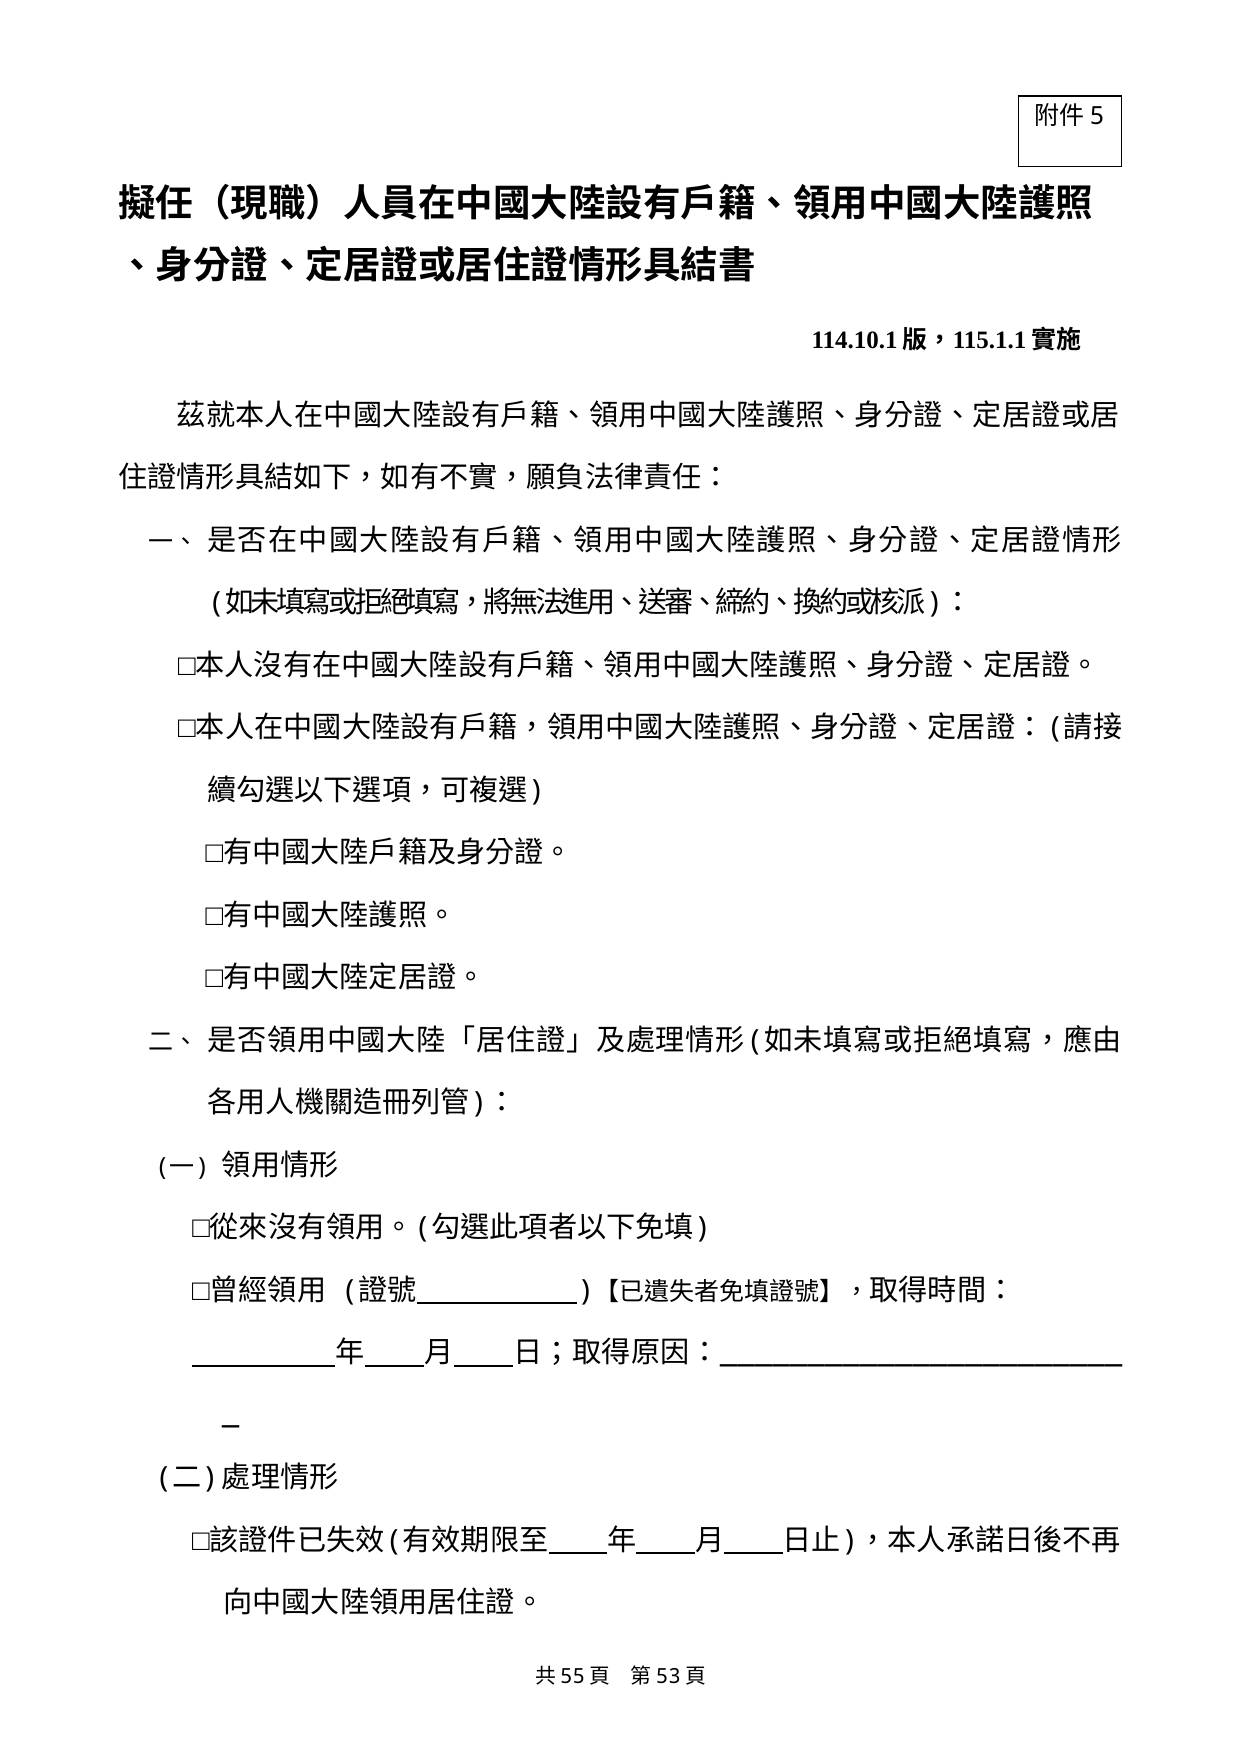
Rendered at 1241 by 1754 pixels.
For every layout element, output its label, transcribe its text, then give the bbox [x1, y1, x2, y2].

text □有中國大陸戶籍及身分證。 [205, 808, 1122, 871]
text 114.10.1版，115.1.1實施 [133, 296, 1122, 358]
list 是否領用中國大陸「居住證」及處理情形(如未填寫或拒絕填寫，應由各用人機關造冊列管)： [148, 996, 1122, 1121]
text □該證件已失效(有效期限至 年 月 日止)，本人承諾日後不再向中國大陸領用居住證。 [192, 1496, 1122, 1621]
text 年 月 日；取得原因：________________________ [192, 1308, 1122, 1433]
list 領用情形 [154, 1121, 1122, 1183]
text □本人在中國大陸設有戶籍，領用中國大陸護照、身分證、定居證：(請接續勾選以下選項，可複選) [178, 683, 1122, 808]
text □曾經領用 (證號 )【已遺失者免填證號】，取得時間： [192, 1246, 1122, 1308]
text □從來沒有領用。(勾選此項者以下免填) [192, 1183, 1122, 1246]
list 是否在中國大陸設有戶籍、領用中國大陸護照、身分證、定居證情形(如未填寫或拒絕填寫，將無法進用、送審、締約、換約或核派)： [148, 496, 1122, 621]
text 擬任（現職）人員在中國大陸設有戶籍、領用中國大陸護照、身分證、定居證或居住證情形具結書 [118, 158, 1122, 283]
text 茲就本人在中國大陸設有戶籍、領用中國大陸護照、身分證、定居證或居住證情形具結如下，如有不實，願負法律責任： [118, 371, 1122, 496]
text □本人沒有在中國大陸設有戶籍、領用中國大陸護照、身分證、定居證。 [178, 621, 1122, 683]
text 附件5 [1034, 104, 1106, 129]
list 處理情形 [154, 1433, 1122, 1496]
text □有中國大陸定居證。 [205, 933, 1122, 996]
text □有中國大陸護照。 [205, 871, 1122, 933]
